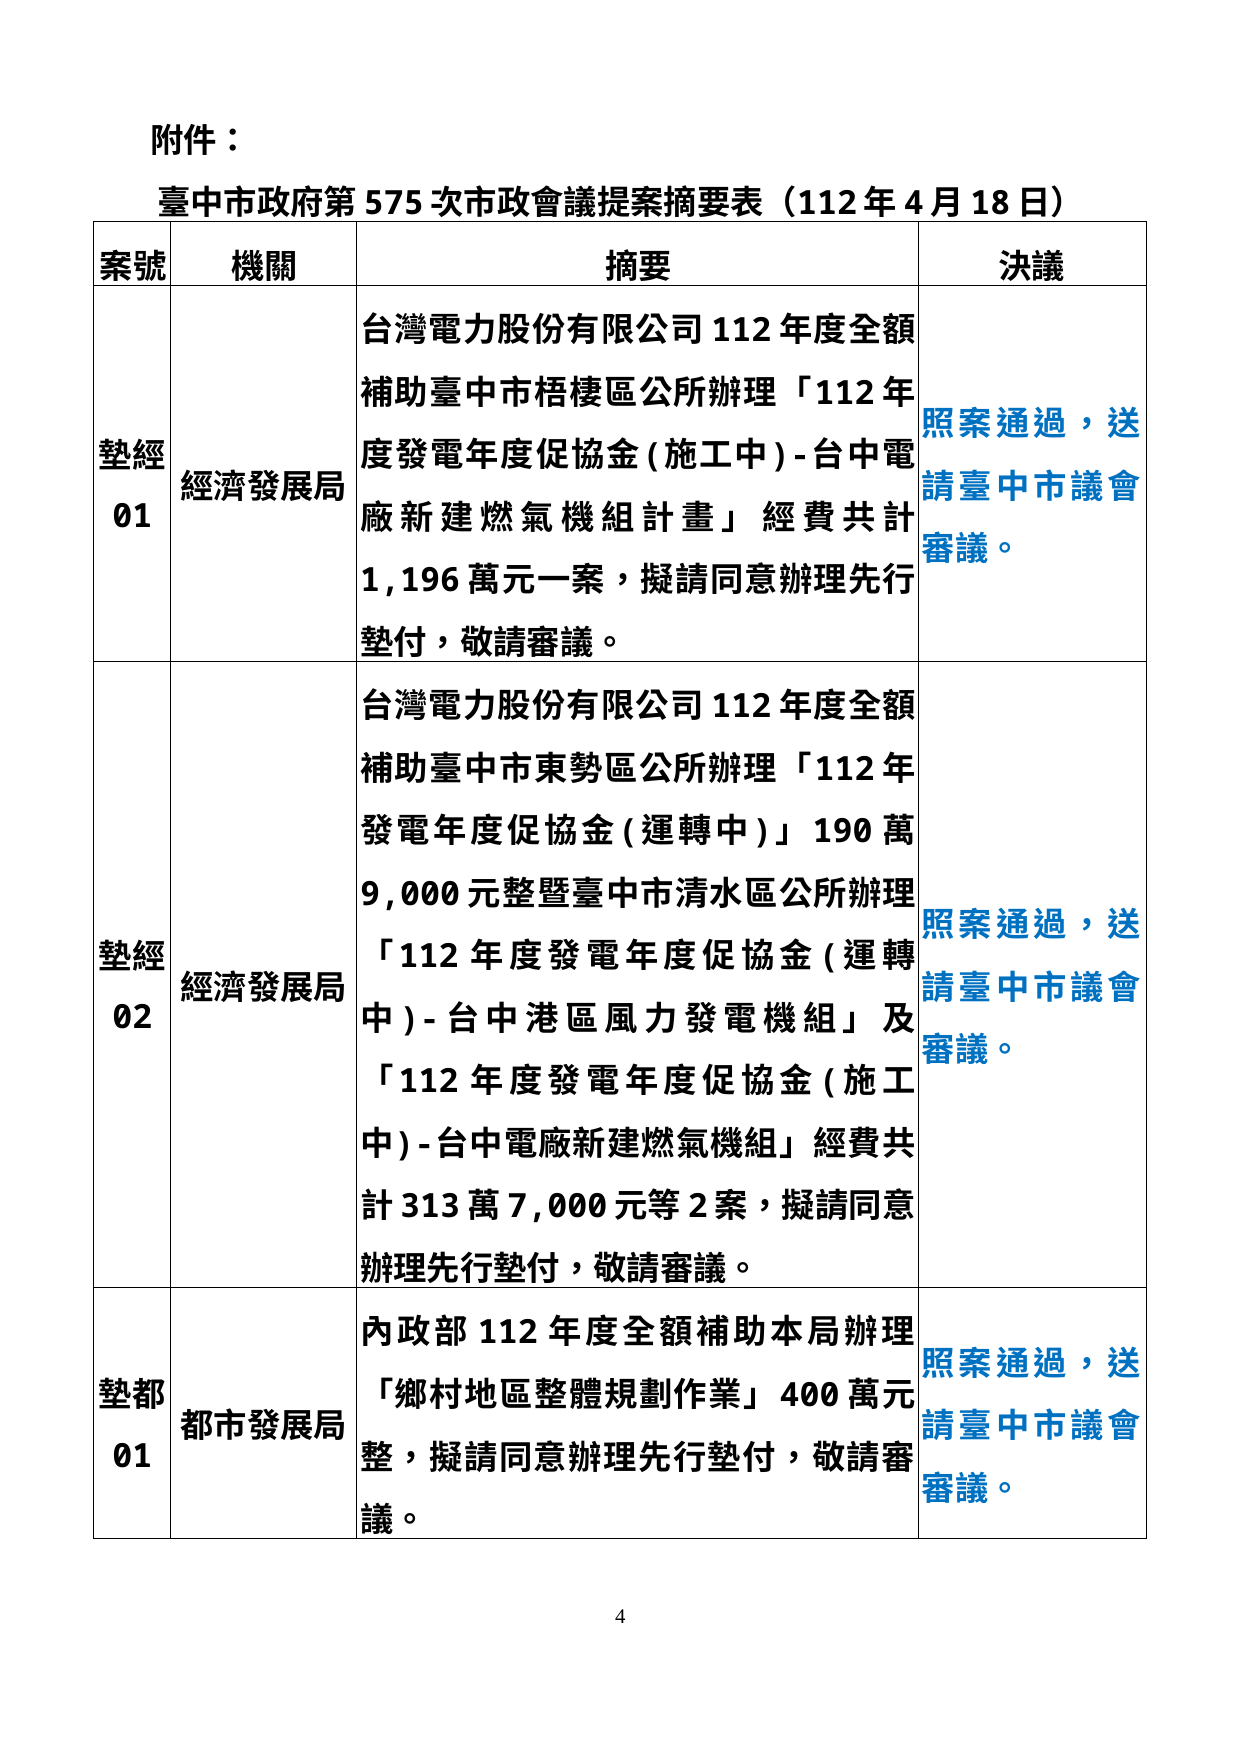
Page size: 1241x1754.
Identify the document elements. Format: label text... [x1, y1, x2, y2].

table_cell 墊經01 [94, 286, 170, 661]
table_cell 照案通過，送請臺中市議會審議。 [919, 286, 1146, 661]
table_cell 墊都01 [94, 1288, 170, 1538]
table_cell 內政部112年度全額補助本局辦理「鄉村地區整體規劃作業」400萬元整，擬請同意辦理先行墊付，敬請審議。 [357, 1288, 918, 1538]
table_cell 經濟發展局 [171, 662, 356, 1287]
table_cell 墊經02 [94, 662, 170, 1287]
table_cell 台灣電力股份有限公司112年度全額補助臺中市梧棲區公所辦理「112年度發電年度促協金(施工中)-台中電廠新建燃氣機組計畫」經費共計1,196萬元一案，擬請同意辦理先行墊付，敬請審議。 [357, 286, 918, 661]
table_header 機關 [171, 222, 356, 285]
text 臺中市政府第575次市政會議提案摘要表（112年4月18日） [150, 159, 1090, 221]
table_cell 經濟發展局 [171, 286, 356, 661]
table_cell 照案通過，送請臺中市議會審議。 [919, 1288, 1146, 1538]
table_cell 照案通過，送請臺中市議會審議。 [919, 662, 1146, 1287]
table_cell 台灣電力股份有限公司112年度全額補助臺中市東勢區公所辦理「112年發電年度促協金(運轉中)」190萬9,000元整暨臺中市清水區公所辦理「112年度發電年度促協金(運轉中)-台中港區風力發電機組」及「112年度發電年度促協金(施工中)-台中電廠新建燃氣機組」經費共計313萬7,000元等2案，擬請同意辦理先行墊付，敬請審議。 [357, 662, 918, 1287]
table_header 摘要 [357, 222, 918, 285]
table_header 決議 [919, 222, 1146, 285]
table_header 案號 [94, 222, 170, 285]
text 附件： [150, 96, 1090, 159]
table_cell 都市發展局 [171, 1288, 356, 1538]
